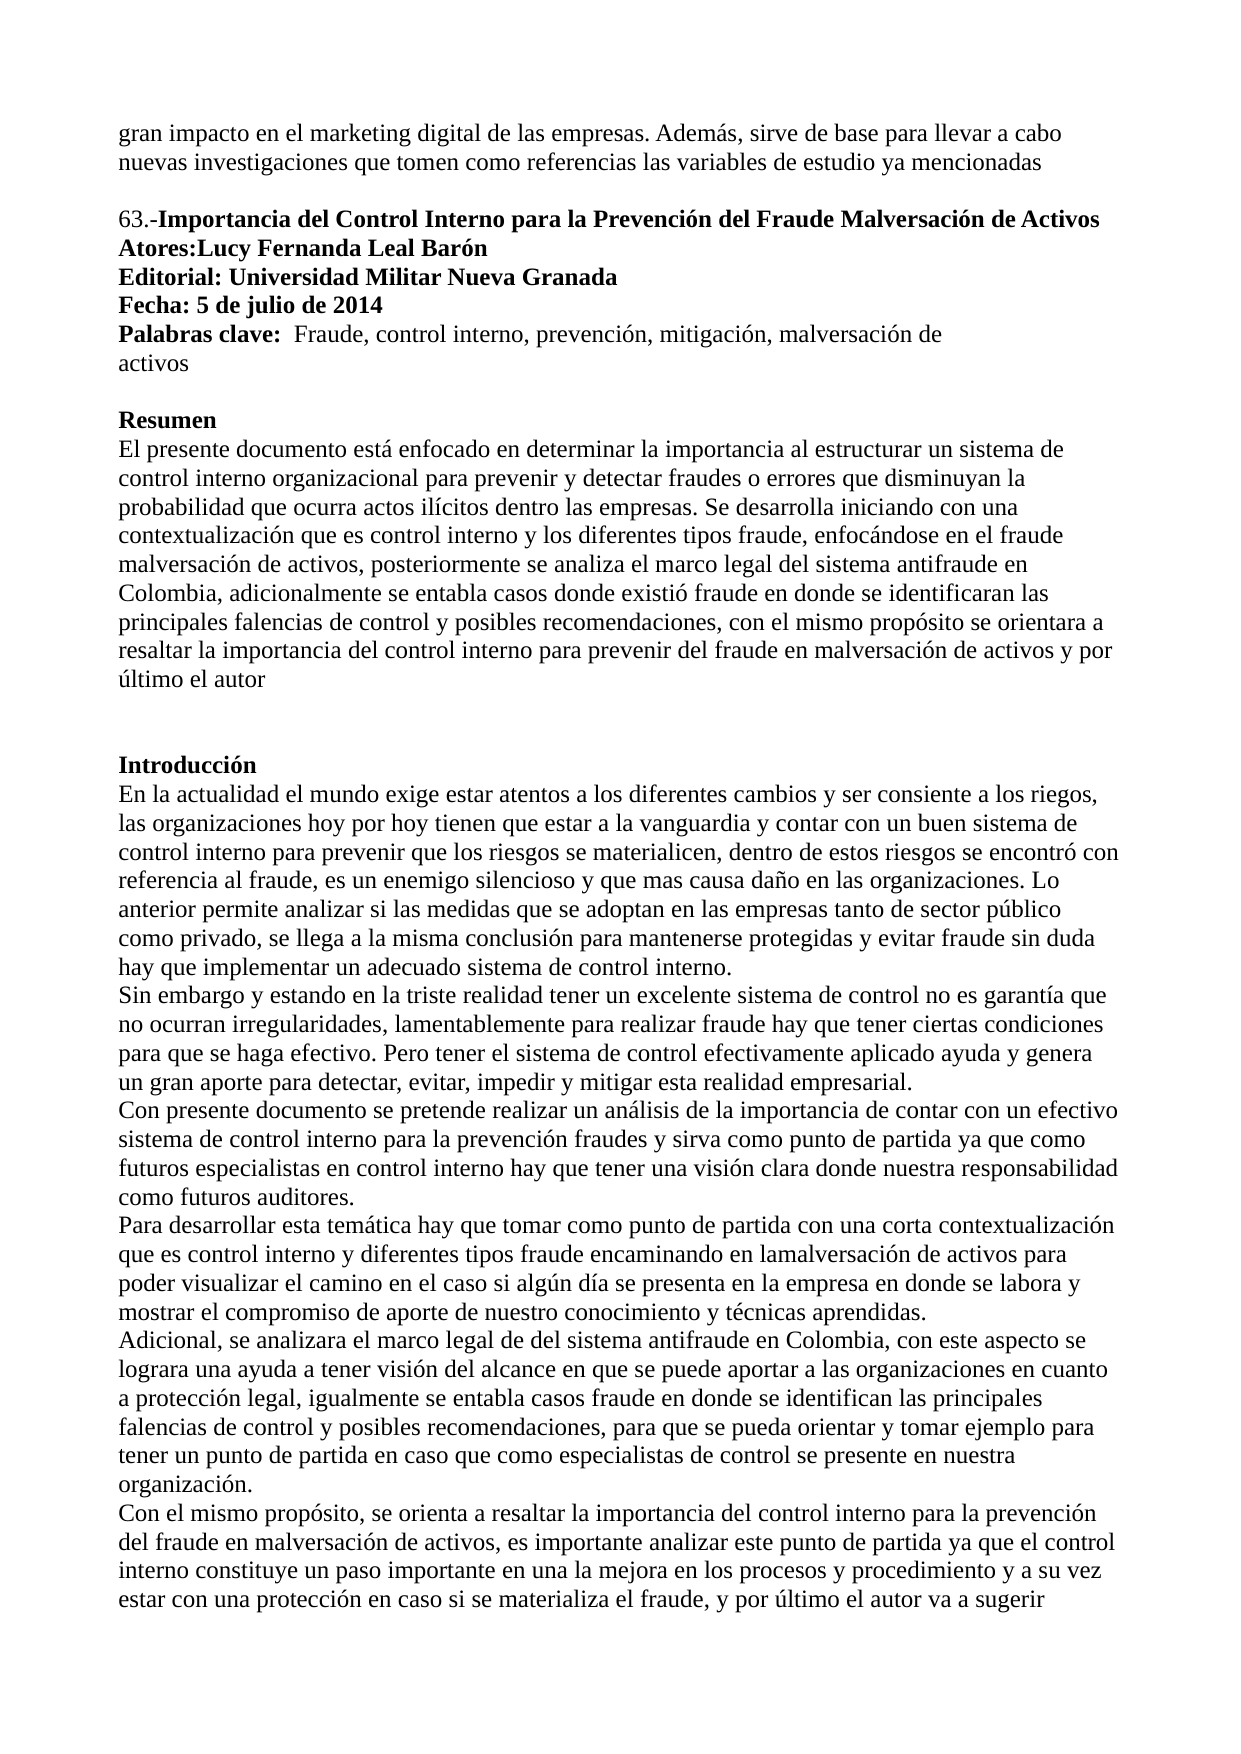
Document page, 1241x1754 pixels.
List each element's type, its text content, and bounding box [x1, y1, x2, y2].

text Sin embargo y estando en la triste realidad tener un excelente sistema de control no es garantía que no ocurran irregularidades, lamentablemente para realizar fraude hay que tener ciertas condiciones para que se haga efectivo. Pero tener el sistema de control efectivamente aplicado ayuda y genera un gran aporte para detectar, evitar, impedir y mitigar esta realidad empresarial. [118, 981, 1122, 1096]
text Adicional, se analizara el marco legal de del sistema antifraude en Colombia, con este aspecto se lograra una ayuda a tener visión del alcance en que se puede aportar a las organizaciones en cuanto a protección legal, igualmente se entabla casos fraude en donde se identifican las principales falencias de control y posibles recomendaciones, para que se pueda orientar y tomar ejemplo para tener un punto de partida en caso que como especialistas de control se presente en nuestra organización. [118, 1326, 1122, 1498]
text Introducción [118, 751, 1122, 779]
text 63.-Importancia del Control Interno para la Prevención del Fraude Malversación de Activos [118, 204, 1122, 233]
text Editorial: Universidad Militar Nueva Granada [118, 262, 1122, 291]
text Fecha: 5 de julio de 2014 [118, 291, 1122, 319]
text activos [118, 348, 1122, 377]
text Con presente documento se pretende realizar un análisis de la importancia de contar con un efectivo sistema de control interno para la prevención fraudes y sirva como punto de partida ya que como futuros especialistas en control interno hay que tener una visión clara donde nuestra responsabilidad como futuros auditores. [118, 1096, 1122, 1211]
text Atores:Lucy Fernanda Leal Barón [118, 233, 1122, 262]
text nuevas investigaciones que tomen como referencias las variables de estudio ya mencionadas [118, 147, 1122, 176]
text Resumen [118, 406, 1122, 434]
text Para desarrollar esta temática hay que tomar como punto de partida con una corta contextualización que es control interno y diferentes tipos fraude encaminando en lamalversación de activos para poder visualizar el camino en el caso si algún día se presenta en la empresa en donde se labora y mostrar el compromiso de aporte de nuestro conocimiento y técnicas aprendidas. [118, 1211, 1122, 1326]
text Palabras clave: Fraude, control interno, prevención, mitigación, malversación de [118, 319, 1122, 348]
text En la actualidad el mundo exige estar atentos a los diferentes cambios y ser consiente a los riegos, las organizaciones hoy por hoy tienen que estar a la vanguardia y contar con un buen sistema de control interno para prevenir que los riesgos se materialicen, dentro de estos riesgos se encontró con referencia al fraude, es un enemigo silencioso y que mas causa daño en las organizaciones. Lo anterior permite analizar si las medidas que se adoptan en las empresas tanto de sector público como privado, se llega a la misma conclusión para mantenerse protegidas y evitar fraude sin duda hay que implementar un adecuado sistema de control interno. [118, 779, 1122, 981]
text Con el mismo propósito, se orienta a resaltar la importancia del control interno para la prevención del fraude en malversación de activos, es importante analizar este punto de partida ya que el control interno constituye un paso importante en una la mejora en los procesos y procedimiento y a su vez estar con una protección en caso si se materializa el fraude, y por último el autor va a sugerir [118, 1498, 1122, 1613]
text gran impacto en el marketing digital de las empresas. Además, sirve de base para llevar a cabo [118, 118, 1122, 147]
text El presente documento está enfocado en determinar la importancia al estructurar un sistema de control interno organizacional para prevenir y detectar fraudes o errores que disminuyan la probabilidad que ocurra actos ilícitos dentro las empresas. Se desarrolla iniciando con una contextualización que es control interno y los diferentes tipos fraude, enfocándose en el fraude malversación de activos, posteriormente se analiza el marco legal del sistema antifraude en Colombia, adicionalmente se entabla casos donde existió fraude en donde se identificaran las principales falencias de control y posibles recomendaciones, con el mismo propósito se orientara a resaltar la importancia del control interno para prevenir del fraude en malversación de activos y por último el autor [118, 434, 1122, 693]
